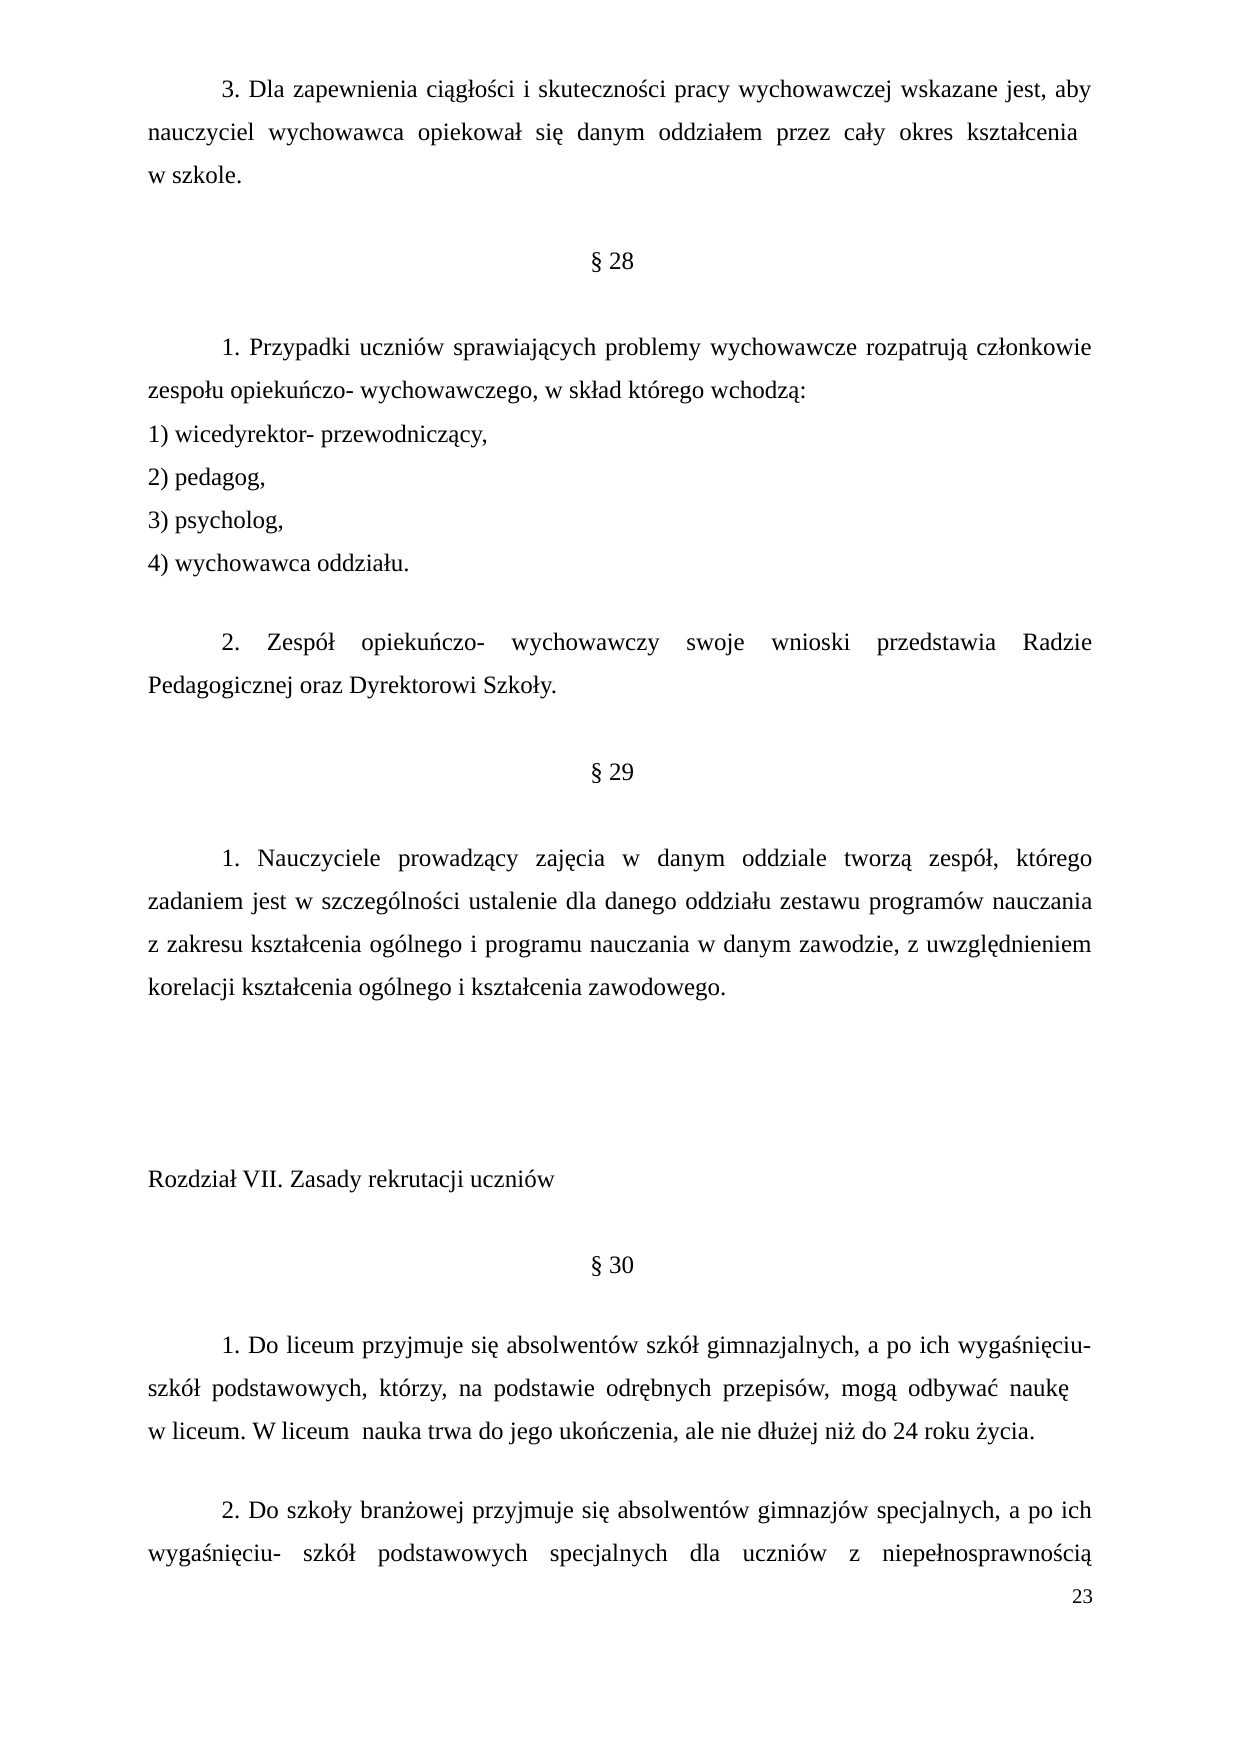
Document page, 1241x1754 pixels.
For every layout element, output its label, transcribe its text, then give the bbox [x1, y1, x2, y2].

text 2. Do szkoły branżowej przyjmuje się absolwentów gimnazjów specjalnych, a po ich wygaśnięciu- szkół podstawowych specjalnych dla uczniów z niepełnosprawnością [148, 1495, 1093, 1567]
text 2) pedagog, [148, 462, 1093, 491]
text Rozdział VII. Zasady rekrutacji uczniów [148, 1164, 1093, 1193]
text 3. Dla zapewnienia ciągłości i skuteczności pracy wychowawczej wskazane jest, aby nauczyciel wychowawca opiekował się danym oddziałem przez cały okres kształcenia w szkole. [148, 74, 1093, 189]
text 3) psycholog, [148, 505, 1093, 534]
text § 29 [516, 757, 1093, 785]
text 1) wicedyrektor- przewodniczący, [148, 419, 1093, 447]
text 2. Zespół opiekuńczo- wychowawczy swoje wnioski przedstawia Radzie Pedagogicznej oraz Dyrektorowi Szkoły. [148, 627, 1093, 699]
text 1. Do liceum przyjmuje się absolwentów szkół gimnazjalnych, a po ich wygaśnięciu- szkół podstawowych, którzy, na podstawie odrębnych przepisów, mogą odbywać naukę w liceum. W liceum nauka trwa do jego ukończenia, ale nie dłużej niż do 24 roku życia. [148, 1330, 1093, 1445]
text § 30 [590, 1207, 1093, 1279]
text 1. Nauczyciele prowadzący zajęcia w danym oddziale tworzą zespół, którego zadaniem jest w szczególności ustalenie dla danego oddziału zestawu programów nauczania z zakresu kształcenia ogólnego i programu nauczania w danym zawodzie, z uwzględnieniem korelacji kształcenia ogólnego i kształcenia zawodowego. [148, 843, 1093, 1001]
text § 28 [516, 246, 1093, 275]
text 1. Przypadki uczniów sprawiających problemy wychowawcze rozpatrują członkowie zespołu opiekuńczo- wychowawczego, w skład którego wchodzą: [148, 332, 1093, 404]
text 4) wychowawca oddziału. [148, 548, 1093, 577]
